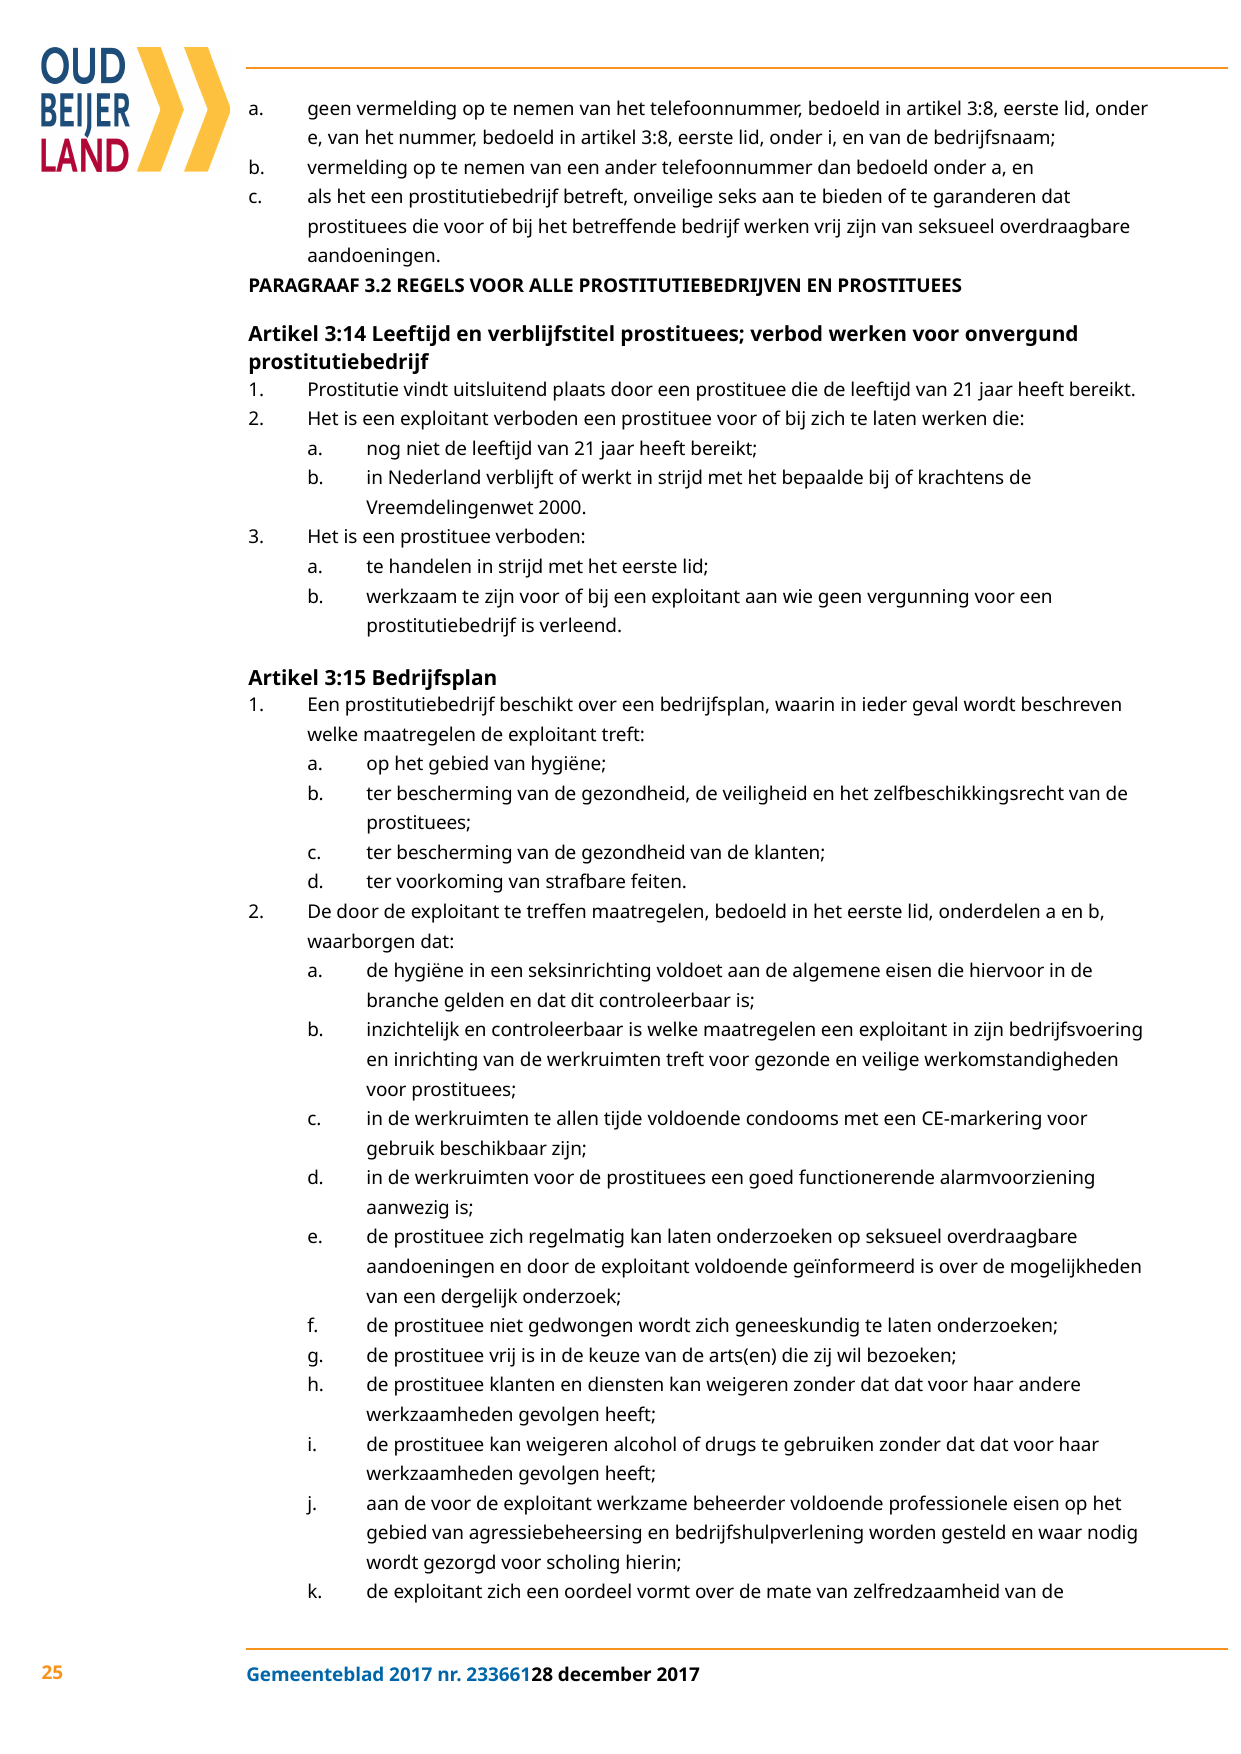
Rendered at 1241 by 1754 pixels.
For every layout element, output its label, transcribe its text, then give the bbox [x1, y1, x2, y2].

list geen vermelding op te nemen van het telefoonnummer, bedoeld in artikel 3:8, eerste lid, onder e, van het nummer, bedoeld in artikel 3:8, eerste lid, onder i, en van de bedrijfsnaam; [248, 95, 1152, 150]
list Het is een exploitant verboden een prostituee voor of bij zich te laten werken die: [248, 405, 1152, 431]
list aan de voor de exploitant werkzame beheerder voldoende professionele eisen op het gebied van agressiebeheersing en bedrijfshulpverlening worden gesteld en waar nodig wordt gezorgd voor scholing hierin; [307, 1490, 1152, 1575]
list op het gebied van hygiëne; [307, 750, 1152, 776]
list de prostituee kan weigeren alcohol of drugs te gebruiken zonder dat dat voor haar werkzaamheden gevolgen heeft; [307, 1431, 1152, 1486]
list werkzaam te zijn voor of bij een exploitant aan wie geen vergunning voor een prostitutiebedrijf is verleend. [307, 583, 1152, 638]
list ter bescherming van de gezondheid van de klanten; [307, 839, 1152, 865]
list inzichtelijk en controleerbaar is welke maatregelen een exploitant in zijn bedrijfsvoering en inrichting van de werkruimten treft voor gezonde en veilige werkomstandigheden voor prostituees; [307, 1017, 1152, 1102]
list ter voorkoming van strafbare feiten. [307, 869, 1152, 894]
picture [41, 47, 231, 172]
list vermelding op te nemen van een ander telefoonnummer dan bedoeld onder a, en [248, 154, 1152, 180]
list de exploitant zich een oordeel vormt over de mate van zelfredzaamheid van de [307, 1579, 1152, 1604]
text PARAGRAAF 3.2 REGELS VOOR ALLE PROSTITUTIEBEDRIJVEN EN PROSTITUEES [248, 272, 1152, 298]
list ter bescherming van de gezondheid, de veiligheid en het zelfbeschikkingsrecht van de prostituees; [307, 780, 1152, 835]
list de prostituee vrij is in de keuze van de arts(en) die zij wil bezoeken; [307, 1342, 1152, 1368]
list Het is een prostituee verboden: [248, 524, 1152, 549]
list De door de exploitant te treffen maatregelen, bedoeld in het eerste lid, onderdelen a en b, waarborgen dat: [248, 898, 1152, 954]
list als het een prostitutiebedrijf betreft, onveilige seks aan te bieden of te garanderen dat prostituees die voor of bij het betreffende bedrijf werken vrij zijn van seksueel overdraagbare aandoeningen. [248, 183, 1152, 268]
text Artikel 3:14 Leeftijd en verblijfstitel prostituees; verbod werken voor onvergund prostitutiebedrijf [248, 319, 1152, 376]
list in Nederland verblijft of werkt in strijd met het bepaalde bij of krachtens de Vreemdelingenwet 2000. [307, 464, 1152, 520]
list Een prostitutiebedrijf beschikt over een bedrijfsplan, waarin in ieder geval wordt beschreven welke maatregelen de exploitant treft: [248, 691, 1152, 747]
list te handelen in strijd met het eerste lid; [307, 553, 1152, 579]
list nog niet de leeftijd van 21 jaar heeft bereikt; [307, 435, 1152, 461]
list in de werkruimten voor de prostituees een goed functionerende alarmvoorziening aanwezig is; [307, 1164, 1152, 1220]
list in de werkruimten te allen tijde voldoende condooms met een CE-markering voor gebruik beschikbaar zijn; [307, 1105, 1152, 1161]
list de prostituee niet gedwongen wordt zich geneeskundig te laten onderzoeken; [307, 1312, 1152, 1338]
text Artikel 3:15 Bedrijfsplan [248, 663, 1152, 691]
list Prostitutie vindt uitsluitend plaats door een prostituee die de leeftijd van 21 jaar heeft bereikt. [248, 376, 1152, 401]
list de hygiëne in een seksinrichting voldoet aan de algemene eisen die hiervoor in de branche gelden en dat dit controleerbaar is; [307, 957, 1152, 1013]
list de prostituee zich regelmatig kan laten onderzoeken op seksueel overdraagbare aandoeningen en door de exploitant voldoende geïnformeerd is over de mogelijkheden van een dergelijk onderzoek; [307, 1224, 1152, 1309]
list de prostituee klanten en diensten kan weigeren zonder dat dat voor haar andere werkzaamheden gevolgen heeft; [307, 1372, 1152, 1427]
